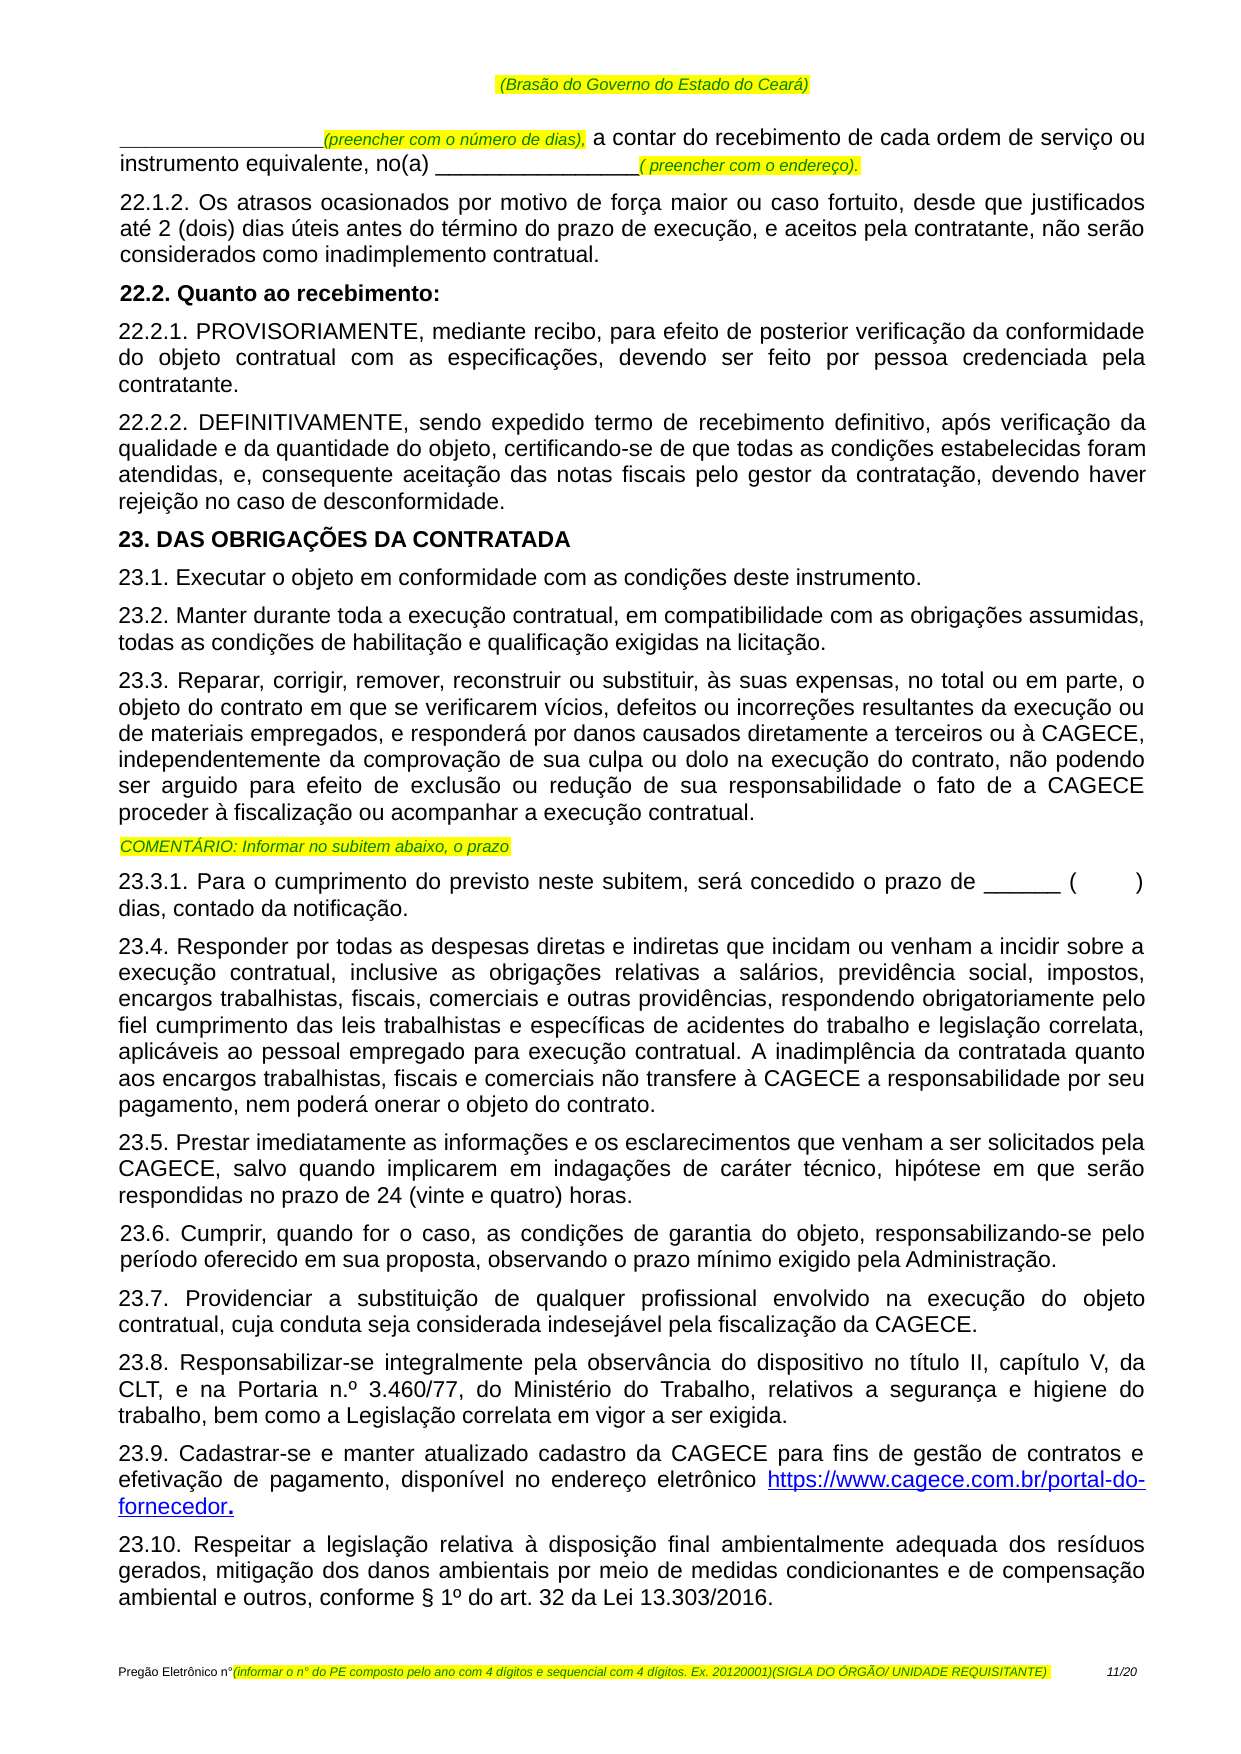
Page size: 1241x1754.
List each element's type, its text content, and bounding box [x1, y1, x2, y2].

text 23.8. Responsabilizar-se integralmente pela observância do dispositivo no título II, capítulo V, da CLT, e na Portaria n.º 3.460/77, do Ministério do Trabalho, relativos a segurança e higiene do trabalho, bem como a Legislação correlata em vigor a ser exigida. [118, 1349, 1146, 1428]
text 23.3. Reparar, corrigir, remover, reconstruir ou substituir, às suas expensas, no total ou em parte, o objeto do contrato em que se verificarem vícios, defeitos ou incorreções resultantes da execução ou de materiais empregados, e responderá por danos causados diretamente a terceiros ou à CAGECE, independentemente da comprovação de sua culpa ou dolo na execução do contrato, não podendo ser arguido para efeito de exclusão ou redução de sua responsabilidade o fato de a CAGECE proceder à fiscalização ou acompanhar a execução contratual. [118, 667, 1146, 825]
text 23.5. Prestar imediatamente as informações e os esclarecimentos que venham a ser solicitados pela CAGECE, salvo quando implicarem em indagações de caráter técnico, hipótese em que serão respondidas no prazo de 24 (vinte e quatro) horas. [118, 1129, 1146, 1208]
text 23.6. Cumprir, quando for o caso, as condições de garantia do objeto, responsabilizando-se pelo período oferecido em sua proposta, observando o prazo mínimo exigido pela Administração. [119, 1220, 1146, 1273]
text 23.9. Cadastrar-se e manter atualizado cadastro da CAGECE para fins de gestão de contratos e efetivação de pagamento, disponível no endereço eletrônico https://www.cagece.com.br/portal-do-fornecedor. [118, 1440, 1146, 1519]
text 22.1.2. Os atrasos ocasionados por motivo de força maior ou caso fortuito, desde que justificados até 2 (dois) dias úteis antes do término do prazo de execução, e aceitos pela contratante, não serão considerados como inadimplemento contratual. [119, 189, 1146, 268]
text COMENTÁRIO: Informar no subitem abaixo, o prazo [120, 837, 1146, 856]
text 22.2.1. PROVISORIAMENTE, mediante recibo, para efeito de posterior verificação da conformidade do objeto contratual com as especificações, devendo ser feito por pessoa credenciada pela contratante. [118, 318, 1146, 397]
text 23.3.1. Para o cumprimento do previsto neste subitem, será concedido o prazo de ______ ( ) dias, contado da notificação. [118, 868, 1146, 921]
text 22.2.2. DEFINITIVAMENTE, sendo expedido termo de recebimento definitivo, após verificação da qualidade e da quantidade do objeto, certificando-se de que todas as condições estabelecidas foram atendidas, e, consequente aceitação das notas fiscais pelo gestor da contratação, devendo haver rejeição no caso de desconformidade. [118, 409, 1147, 514]
text 23.2. Manter durante toda a execução contratual, em compatibilidade com as obrigações assumidas, todas as condições de habilitação e qualificação exigidas na licitação. [118, 602, 1146, 655]
text 23.1. Executar o objeto em conformidade com as condições deste instrumento. [118, 564, 1146, 591]
text 23.7. Providenciar a substituição de qualquer profissional envolvido na execução do objeto contratual, cuja conduta seja considerada indesejável pela fiscalização da CAGECE. [118, 1284, 1146, 1337]
text 22.2. Quanto ao recebimento: [119, 279, 1146, 306]
text 23.4. Responder por todas as despesas diretas e indiretas que incidam ou venham a incidir sobre a execução contratual, inclusive as obrigações relativas a salários, previdência social, impostos, encargos trabalhistas, fiscais, comerciais e outras providências, respondendo obrigatoriamente pelo fiel cumprimento das leis trabalhistas e específicas de acidentes do trabalho e legislação correlata, aplicáveis ao pessoal empregado para execução contratual. A inadimplência da contratada quanto aos encargos trabalhistas, fiscais e comerciais não transfere à CAGECE a responsabilidade por seu pagamento, nem poderá onerar o objeto do contrato. [118, 933, 1146, 1117]
text 23.10. Respeitar a legislação relativa à disposição final ambientalmente adequada dos resíduos gerados, mitigação dos danos ambientais por meio de medidas condicionantes e de compensação ambiental e outros, conforme § 1º do art. 32 da Lei 13.303/2016. [118, 1531, 1146, 1610]
text ________________(preencher com o número de dias), a contar do recebimento de cada ordem de serviço ou instrumento equivalente, no(a) ________________( preencher com o endereço). [119, 124, 1146, 177]
text 23. DAS OBRIGAÇÕES DA CONTRATADA [118, 526, 1147, 552]
